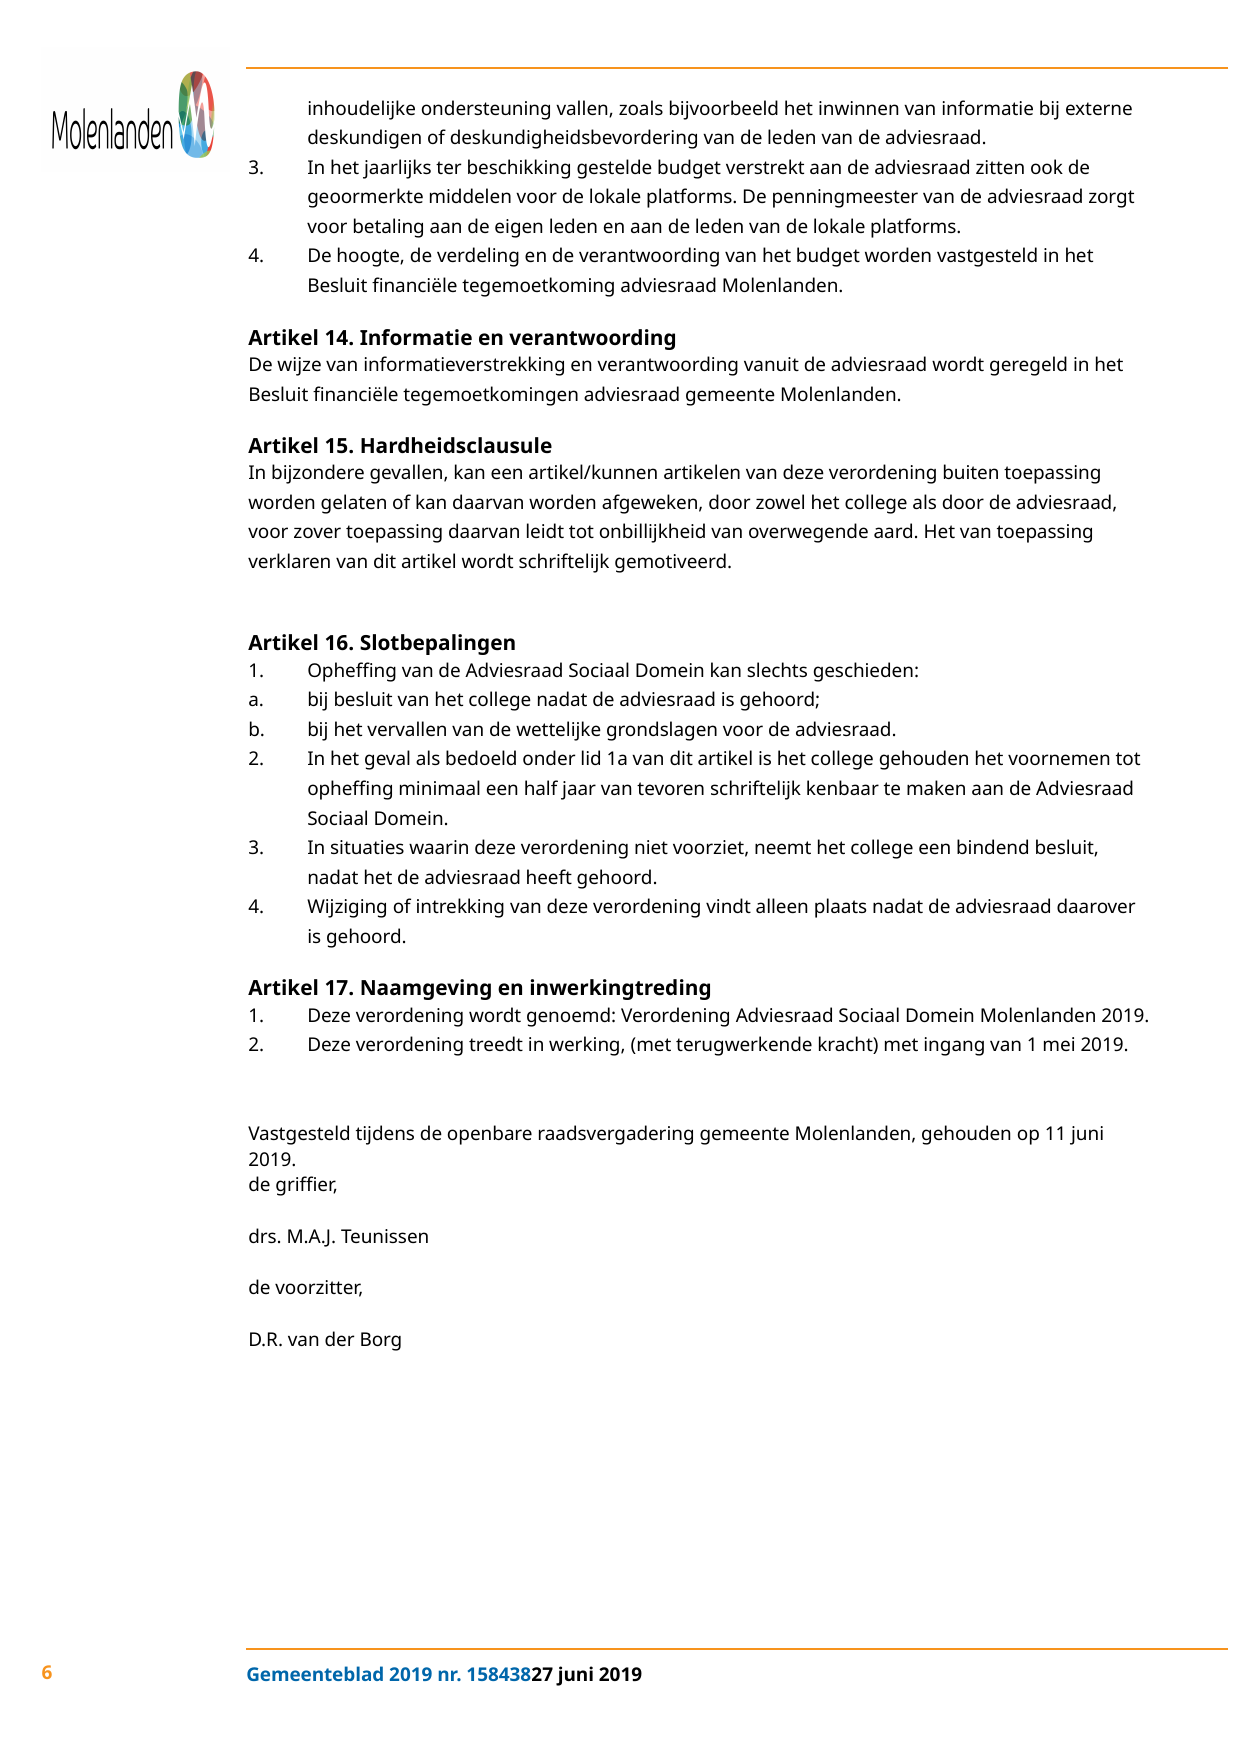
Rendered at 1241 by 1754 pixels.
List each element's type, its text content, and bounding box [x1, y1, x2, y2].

text Artikel 16. Slotbepalingen [248, 628, 1152, 657]
list Opheffing van de Adviesraad Sociaal Domein kan slechts geschieden: [248, 657, 1152, 682]
text In bijzondere gevallen, kan een artikel/kunnen artikelen van deze verordening buiten toepassing worden gelaten of kan daarvan worden afgeweken, door zowel het college als door de adviesraad, voor zover toepassing daarvan leidt tot onbillijkheid van overwegende aard. Het van toepassing verklaren van dit artikel wordt schriftelijk gemotiveerd. [248, 459, 1152, 574]
list In het jaarlijks ter beschikking gestelde budget verstrekt aan de adviesraad zitten ook de geoormerkte middelen voor de lokale platforms. De penningmeester van de adviesraad zorgt voor betaling aan de eigen leden en aan de leden van de lokale platforms. [248, 154, 1152, 239]
list Deze verordening wordt genoemd: Verordening Adviesraad Sociaal Domein Molenlanden 2019. [248, 1002, 1152, 1028]
text de griffier, [248, 1172, 1152, 1197]
text De wijze van informatieverstrekking en verantwoording vanuit de adviesraad wordt geregeld in het Besluit financiële tegemoetkomingen adviesraad gemeente Molenlanden. [248, 351, 1152, 406]
text Artikel 17. Naamgeving en inwerkingtreding [248, 973, 1152, 1002]
picture [41, 47, 231, 172]
list In het geval als bedoeld onder lid 1a van dit artikel is het college gehouden het voornemen tot opheffing minimaal een half jaar van tevoren schriftelijk kenbaar te maken aan de Adviesraad Sociaal Domein. [248, 746, 1152, 830]
text Artikel 15. Hardheidsclausule [248, 431, 1152, 459]
list De hoogte, de verdeling en de verantwoording van het budget worden vastgesteld in het Besluit financiële tegemoetkoming adviesraad Molenlanden. [248, 243, 1152, 298]
list bij het vervallen van de wettelijke grondslagen voor de adviesraad. [248, 716, 1152, 742]
text Vastgesteld tijdens de openbare raadsvergadering gemeente Molenlanden, gehouden op 11 juni 2019. [248, 1120, 1152, 1172]
text de voorzitter, [248, 1274, 1152, 1300]
list inhoudelijke ondersteuning vallen, zoals bijvoorbeeld het inwinnen van informatie bij externe deskundigen of deskundigheidsbevordering van de leden van de adviesraad. [248, 95, 1152, 150]
text D.R. van der Borg [248, 1326, 1152, 1352]
list bij besluit van het college nadat de adviesraad is gehoord; [248, 686, 1152, 712]
text drs. M.A.J. Teunissen [248, 1223, 1152, 1249]
text Artikel 14. Informatie en verantwoording [248, 323, 1152, 351]
list Wijziging of intrekking van deze verordening vindt alleen plaats nadat de adviesraad daarover is gehoord. [248, 893, 1152, 949]
list Deze verordening treedt in werking, (met terugwerkende kracht) met ingang van 1 mei 2019. [248, 1031, 1152, 1057]
list In situaties waarin deze verordening niet voorziet, neemt het college een bindend besluit, nadat het de adviesraad heeft gehoord. [248, 834, 1152, 889]
